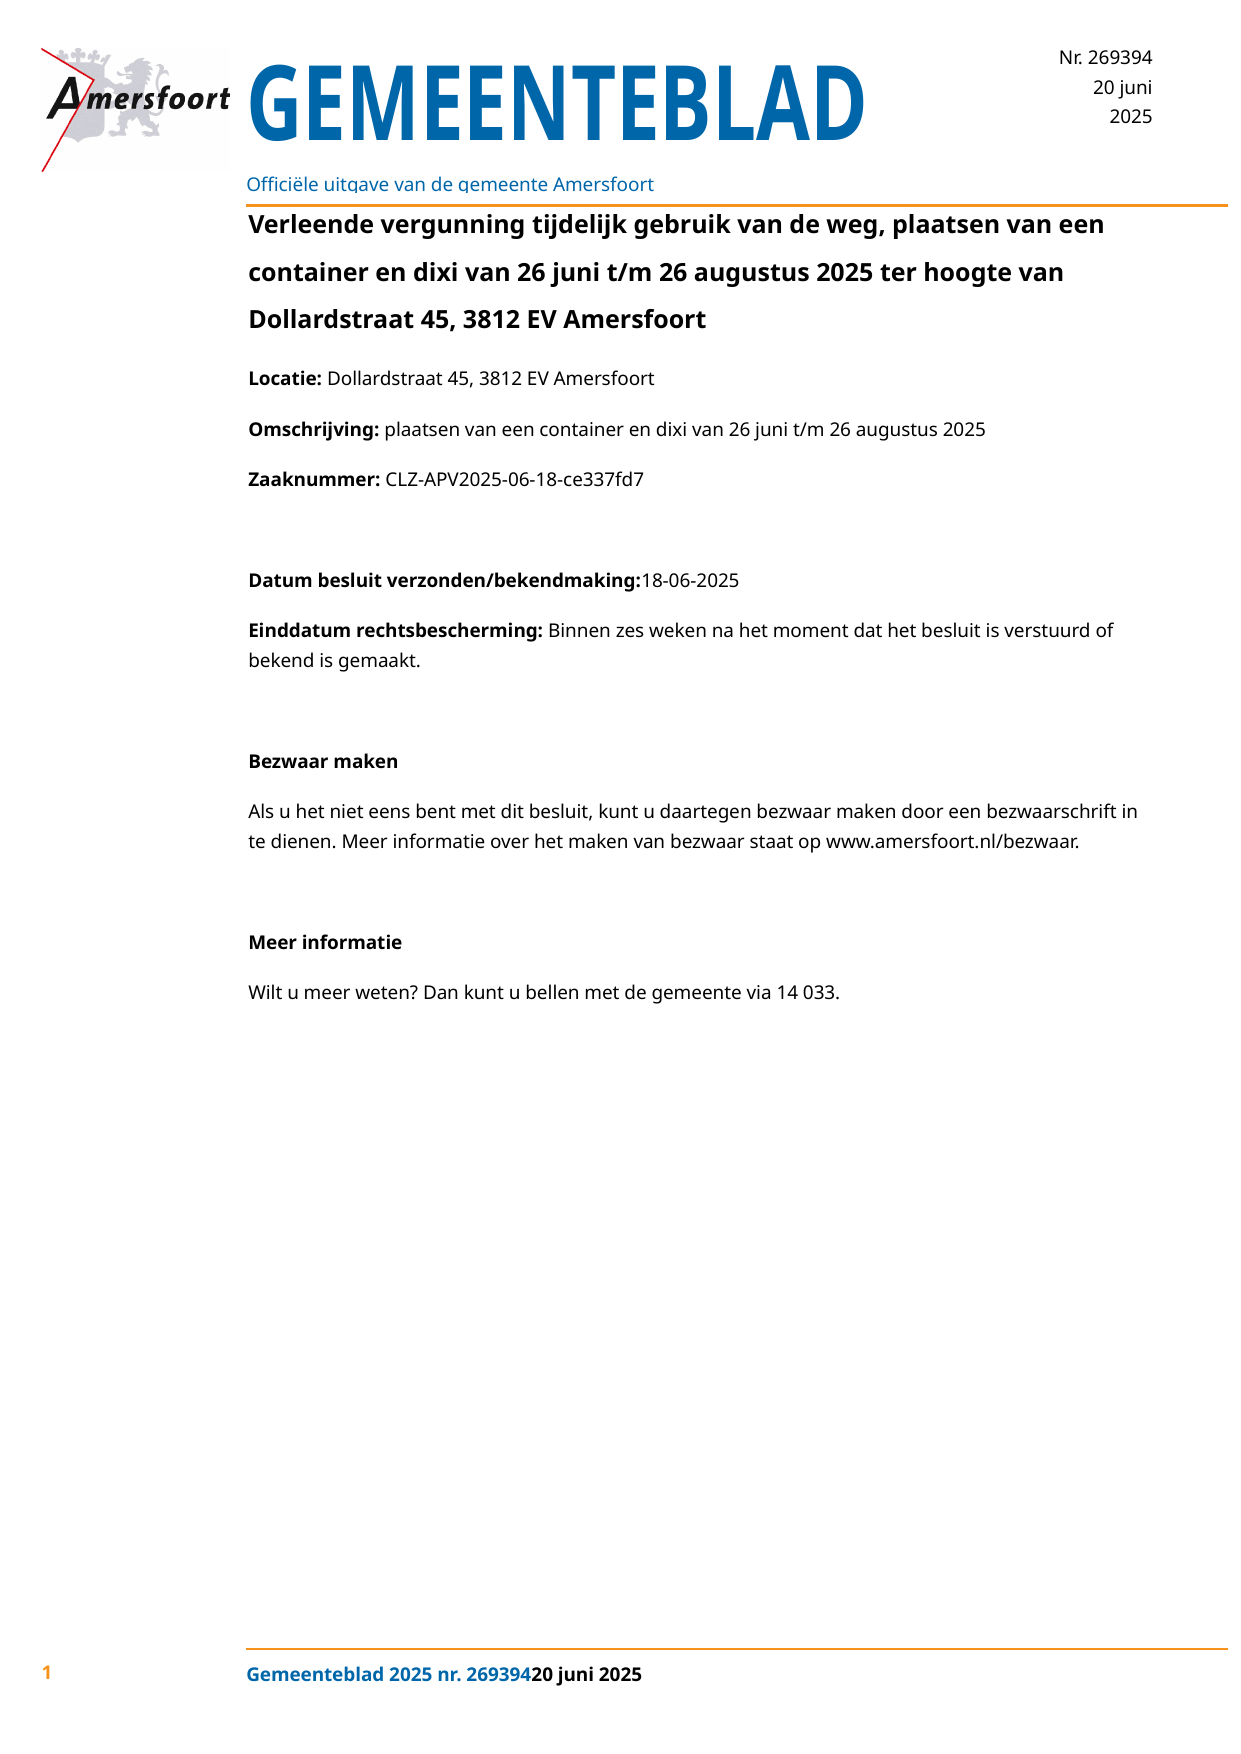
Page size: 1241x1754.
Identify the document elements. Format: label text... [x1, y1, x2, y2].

text Zaaknummer: CLZ-APV2025-06-18-ce337fd7 [248, 466, 1152, 492]
text Locatie: Dollardstraat 45, 3812 EV Amersfoort [248, 366, 1152, 391]
text Verleende vergunning tijdelijk gebruik van de weg, plaatsen van een container en dixi van 26 juni t/m 26 augustus 2025 ter hoogte van Dollardstraat 45, 3812 EV Amersfoort [248, 207, 1152, 336]
text Meer informatie [248, 929, 1152, 954]
text Datum besluit verzonden/bekendmaking:18-06-2025 [248, 567, 1152, 593]
text Einddatum rechtsbescherming: Binnen zes weken na het moment dat het besluit is verstuurd of bekend is gemaakt. [248, 618, 1152, 673]
text Als u het niet eens bent met dit besluit, kunt u daartegen bezwaar maken door een bezwaarschrift in te dienen. Meer informatie over het maken van bezwaar staat op www.amersfoort.nl/bezwaar. [248, 798, 1152, 854]
text Bezwaar maken [248, 748, 1152, 774]
text Wilt u meer weten? Dan kunt u bellen met de gemeente via 14 033. [248, 979, 1152, 1005]
text Omschrijving: plaatsen van een container en dixi van 26 juni t/m 26 augustus 2025 [248, 416, 1152, 442]
picture [41, 47, 231, 172]
